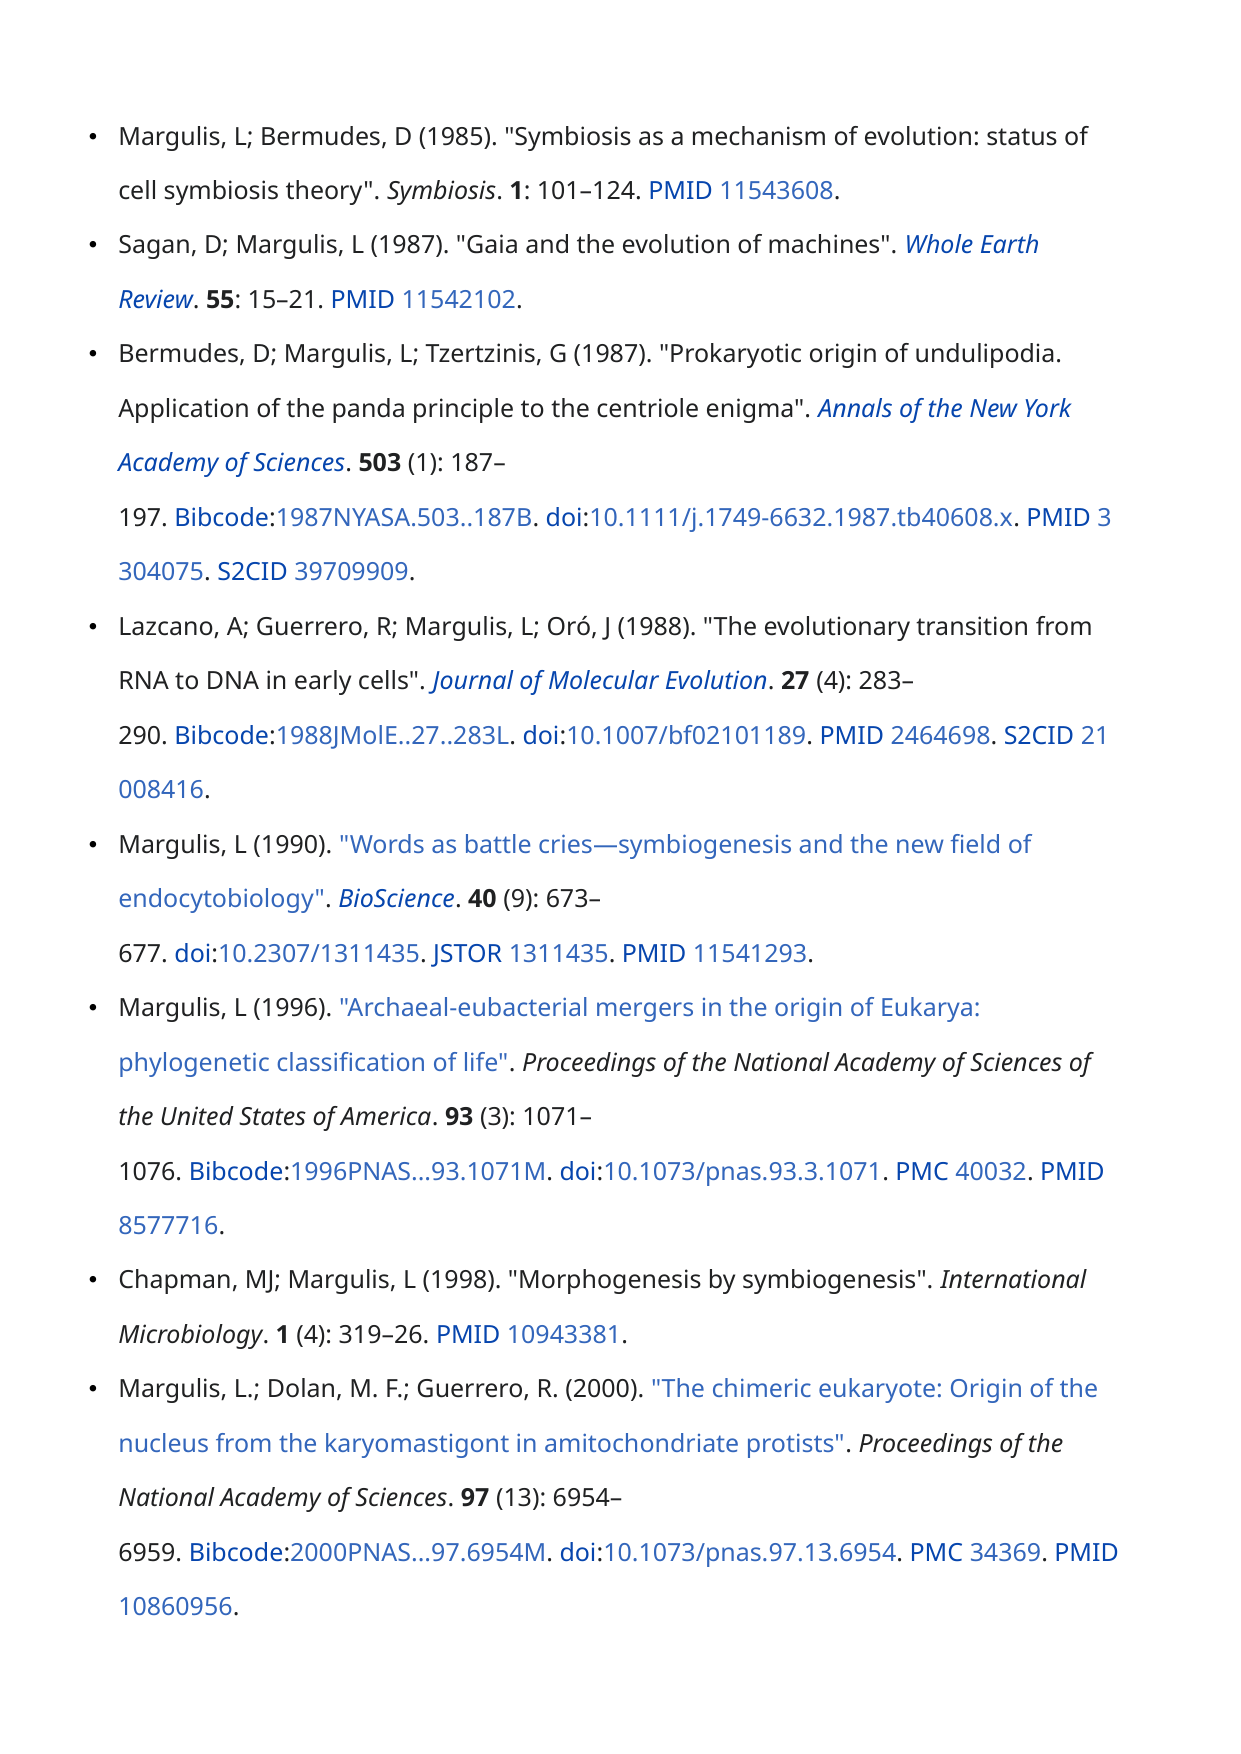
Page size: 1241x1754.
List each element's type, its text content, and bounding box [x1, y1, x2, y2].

list Sagan, D; Margulis, L (1987). "Gaia and the evolution of machines". Whole Earth Review. 55: 15–21. PMID 11542102. [118, 227, 1122, 316]
list Chapman, MJ; Margulis, L (1998). "Morphogenesis by symbiogenesis". International Microbiology. 1 (4): 319–26. PMID 10943381. [118, 1262, 1122, 1351]
list Margulis, L.; Dolan, M. F.; Guerrero, R. (2000). "The chimeric eukaryote: Origin of the nucleus from the karyomastigont in amitochondriate protists". Proceedings of the National Academy of Sciences. 97 (13): 6954–6959. Bibcode:2000PNAS...97.6954M. doi:10.1073/pnas.97.13.6954. PMC 34369. PMID 10860956. [118, 1371, 1122, 1623]
list Lazcano, A; Guerrero, R; Margulis, L; Oró, J (1988). "The evolutionary transition from RNA to DNA in early cells". Journal of Molecular Evolution. 27 (4): 283–290. Bibcode:1988JMolE..27..283L. doi:10.1007/bf02101189. PMID 2464698. S2CID 21008416. [118, 608, 1122, 806]
list Margulis, L (1990). "Words as battle cries—symbiogenesis and the new field of endocytobiology". BioScience. 40 (9): 673–677. doi:10.2307/1311435. JSTOR 1311435. PMID 11541293. [118, 826, 1122, 969]
list Margulis, L; Bermudes, D (1985). "Symbiosis as a mechanism of evolution: status of cell symbiosis theory". Symbiosis. 1: 101–124. PMID 11543608. [118, 118, 1122, 207]
list Bermudes, D; Margulis, L; Tzertzinis, G (1987). "Prokaryotic origin of undulipodia. Application of the panda principle to the centriole enigma". Annals of the New York Academy of Sciences. 503 (1): 187–197. Bibcode:1987NYASA.503..187B. doi:10.1111/j.1749-6632.1987.tb40608.x. PMID 3304075. S2CID 39709909. [118, 336, 1122, 588]
list Margulis, L (1996). "Archaeal-eubacterial mergers in the origin of Eukarya: phylogenetic classification of life". Proceedings of the National Academy of Sciences of the United States of America. 93 (3): 1071–1076. Bibcode:1996PNAS...93.1071M. doi:10.1073/pnas.93.3.1071. PMC 40032. PMID 8577716. [118, 990, 1122, 1242]
